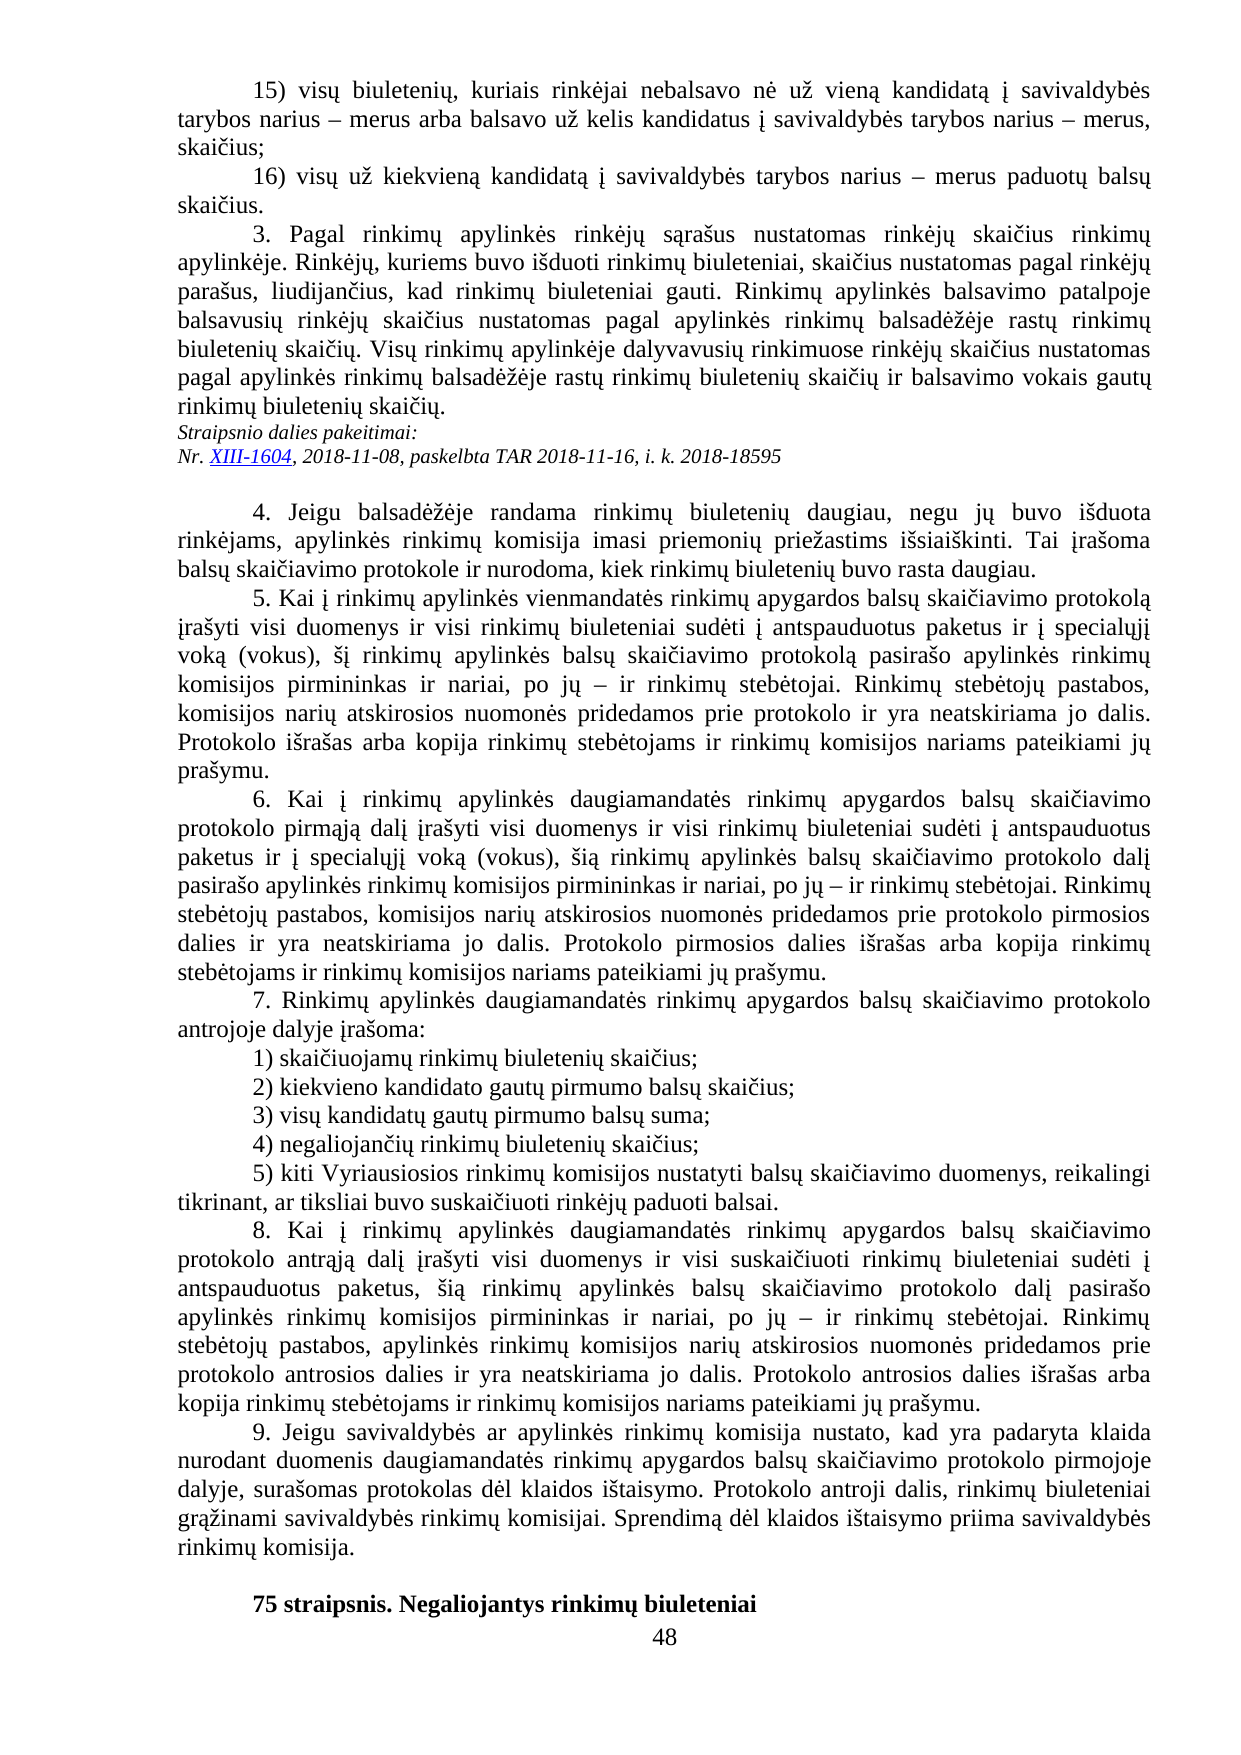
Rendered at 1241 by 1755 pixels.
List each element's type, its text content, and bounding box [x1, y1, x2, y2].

text 4. Jeigu balsadėžėje randama rinkimų biuletenių daugiau, negu jų buvo išduota rinkėjams, apylinkės rinkimų komisija imasi priemonių priežastims išsiaiškinti. Tai įrašoma balsų skaičiavimo protokole ir nurodoma, kiek rinkimų biuletenių buvo rasta daugiau. [177, 497, 1152, 583]
text 8. Kai į rinkimų apylinkės daugiamandatės rinkimų apygardos balsų skaičiavimo protokolo antrąją dalį įrašyti visi duomenys ir visi suskaičiuoti rinkimų biuleteniai sudėti į antspauduotus paketus, šią rinkimų apylinkės balsų skaičiavimo protokolo dalį pasirašo apylinkės rinkimų komisijos pirmininkas ir nariai, po jų – ir rinkimų stebėtojai. Rinkimų stebėtojų pastabos, apylinkės rinkimų komisijos narių atskirosios nuomonės pridedamos prie protokolo antrosios dalies ir yra neatskiriama jo dalis. Protokolo antrosios dalies išrašas arba kopija rinkimų stebėtojams ir rinkimų komisijos nariams pateikiami jų prašymu. [177, 1216, 1152, 1417]
text 9. Jeigu savivaldybės ar apylinkės rinkimų komisija nustato, kad yra padaryta klaida nurodant duomenis daugiamandatės rinkimų apygardos balsų skaičiavimo protokolo pirmojoje dalyje, surašomas protokolas dėl klaidos ištaisymo. Protokolo antroji dalis, rinkimų biuleteniai grąžinami savivaldybės rinkimų komisijai. Sprendimą dėl klaidos ištaisymo priima savivaldybės rinkimų komisija. [177, 1417, 1152, 1561]
text 6. Kai į rinkimų apylinkės daugiamandatės rinkimų apygardos balsų skaičiavimo protokolo pirmąją dalį įrašyti visi duomenys ir visi rinkimų biuleteniai sudėti į antspauduotus paketus ir į specialųjį voką (vokus), šią rinkimų apylinkės balsų skaičiavimo protokolo dalį pasirašo apylinkės rinkimų komisijos pirmininkas ir nariai, po jų – ir rinkimų stebėtojai. Rinkimų stebėtojų pastabos, komisijos narių atskirosios nuomonės pridedamos prie protokolo pirmosios dalies ir yra neatskiriama jo dalis. Protokolo pirmosios dalies išrašas arba kopija rinkimų stebėtojams ir rinkimų komisijos nariams pateikiami jų prašymu. [177, 784, 1152, 986]
text 3. Pagal rinkimų apylinkės rinkėjų sąrašus nustatomas rinkėjų skaičius rinkimų apylinkėje. Rinkėjų, kuriems buvo išduoti rinkimų biuleteniai, skaičius nustatomas pagal rinkėjų parašus, liudijančius, kad rinkimų biuleteniai gauti. Rinkimų apylinkės balsavimo patalpoje balsavusių rinkėjų skaičius nustatomas pagal apylinkės rinkimų balsadėžėje rastų rinkimų biuletenių skaičių. Visų rinkimų apylinkėje dalyvavusių rinkimuose rinkėjų skaičius nustatomas pagal apylinkės rinkimų balsadėžėje rastų rinkimų biuletenių skaičių ir balsavimo vokais gautų rinkimų biuletenių skaičių. [177, 219, 1152, 420]
text 16) visų už kiekvieną kandidatą į savivaldybės tarybos narius – merus paduotų balsų skaičius. [177, 161, 1152, 219]
text 1) skaičiuojamų rinkimų biuletenių skaičius; [177, 1043, 1152, 1072]
text 5) kiti Vyriausiosios rinkimų komisijos nustatyti balsų skaičiavimo duomenys, reikalingi tikrinant, ar tiksliai buvo suskaičiuoti rinkėjų paduoti balsai. [177, 1158, 1152, 1216]
text Nr. XIII-1604, 2018-11-08, paskelbta TAR 2018-11-16, i. k. 2018-18595 [177, 444, 1152, 468]
text Straipsnio dalies pakeitimai: [177, 420, 1152, 444]
text 15) visų biuletenių, kuriais rinkėjai nebalsavo nė už vieną kandidatą į savivaldybės tarybos narius – merus arba balsavo už kelis kandidatus į savivaldybės tarybos narius – merus, skaičius; [177, 75, 1152, 161]
text 4) negaliojančių rinkimų biuletenių skaičius; [177, 1129, 1152, 1158]
text 75 straipsnis. Negaliojantys rinkimų biuleteniai [177, 1589, 1152, 1618]
text 7. Rinkimų apylinkės daugiamandatės rinkimų apygardos balsų skaičiavimo protokolo antrojoje dalyje įrašoma: [177, 986, 1152, 1043]
text 5. Kai į rinkimų apylinkės vienmandatės rinkimų apygardos balsų skaičiavimo protokolą įrašyti visi duomenys ir visi rinkimų biuleteniai sudėti į antspauduotus paketus ir į specialųjį voką (vokus), šį rinkimų apylinkės balsų skaičiavimo protokolą pasirašo apylinkės rinkimų komisijos pirmininkas ir nariai, po jų – ir rinkimų stebėtojai. Rinkimų stebėtojų pastabos, komisijos narių atskirosios nuomonės pridedamos prie protokolo ir yra neatskiriama jo dalis. Protokolo išrašas arba kopija rinkimų stebėtojams ir rinkimų komisijos nariams pateikiami jų prašymu. [177, 583, 1152, 784]
text 3) visų kandidatų gautų pirmumo balsų suma; [177, 1101, 1152, 1129]
text 2) kiekvieno kandidato gautų pirmumo balsų skaičius; [177, 1072, 1152, 1101]
